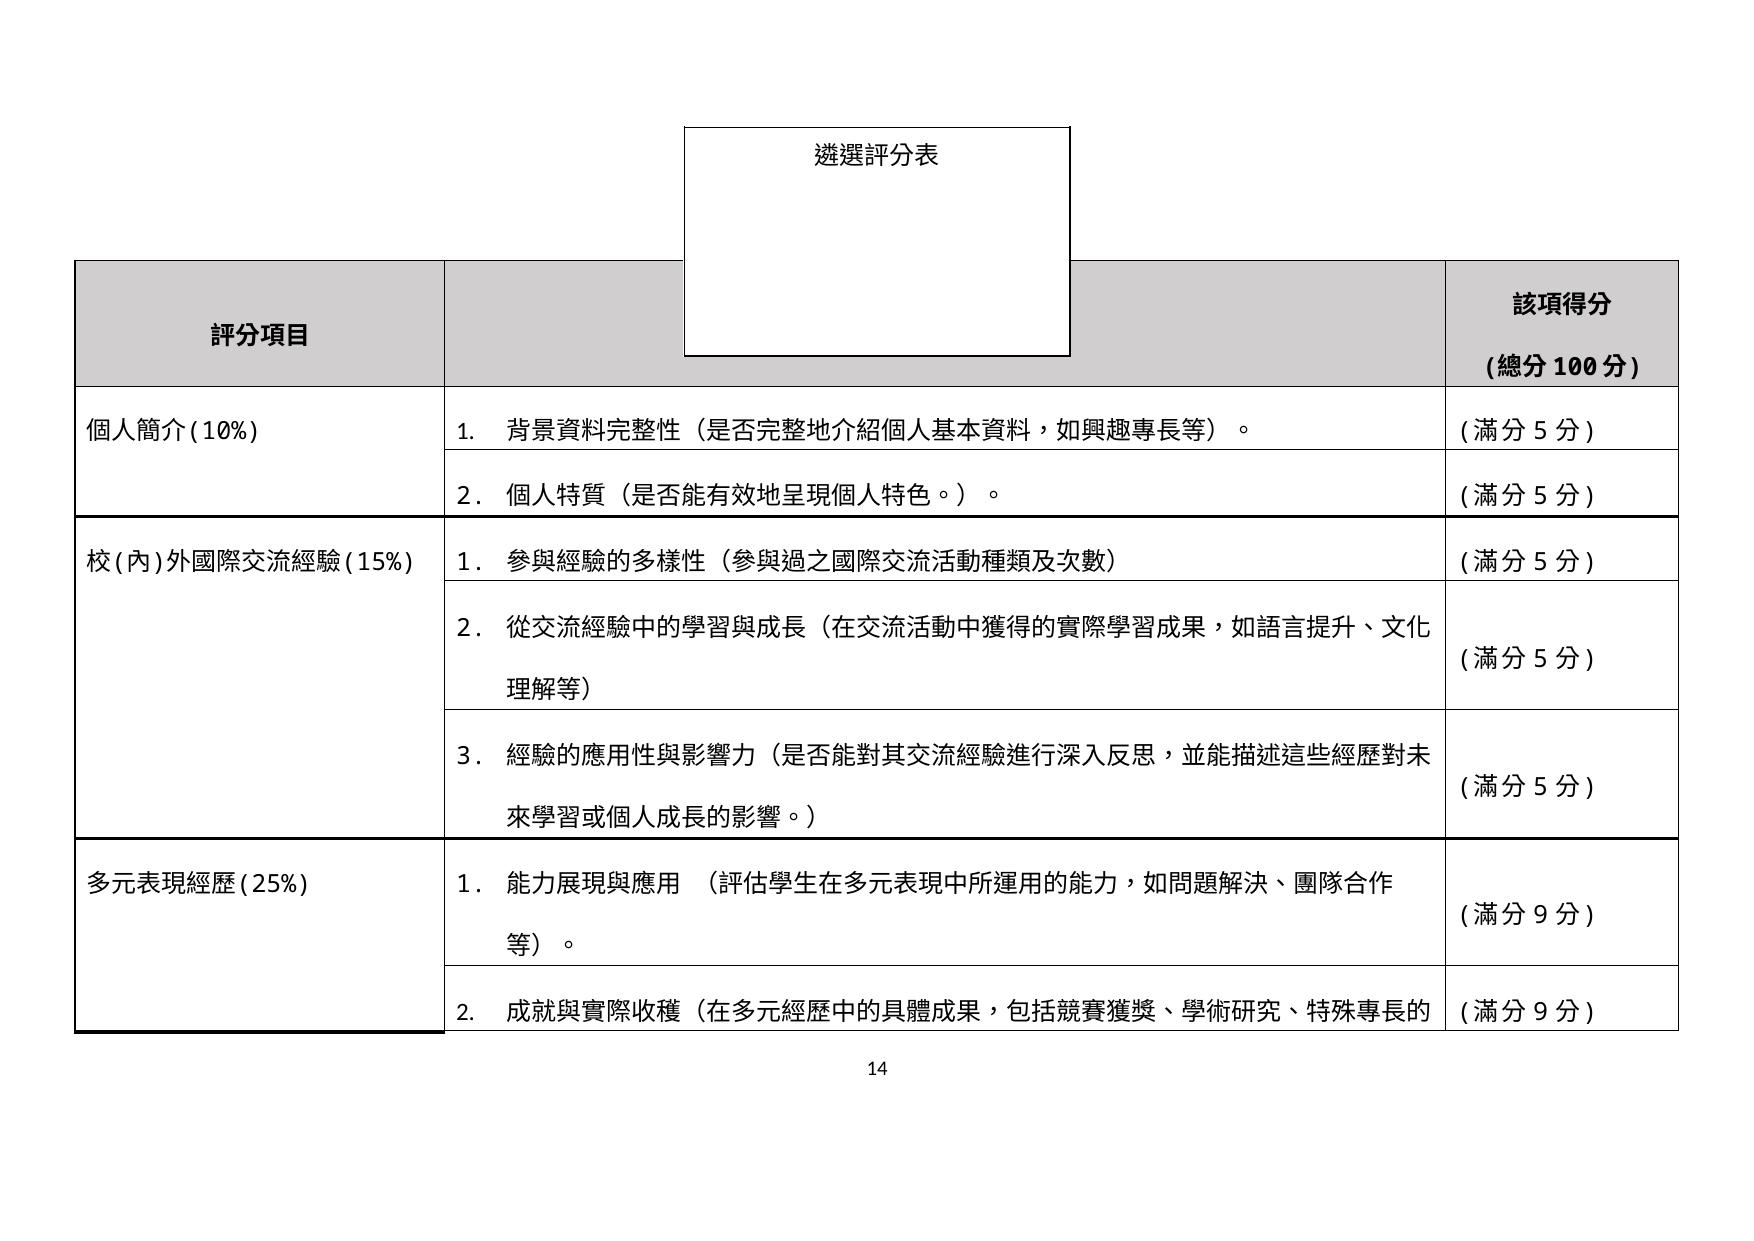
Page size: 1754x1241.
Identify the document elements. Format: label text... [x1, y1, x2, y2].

table_cell (滿分9分) [1446, 840, 1678, 965]
table_cell (滿分5分) [1446, 710, 1678, 837]
table_cell 個人簡介(10%) [76, 387, 444, 515]
table_cell (滿分5分) [1446, 387, 1678, 449]
table_cell (滿分5分) [1446, 518, 1678, 580]
table_cell 成就與實際收穫（在多元經歷中的具體成果，包括競賽獲獎、學術研究、特殊專長的 [445, 966, 1445, 1030]
table_cell 多元表現經歷(25%) [76, 840, 444, 1030]
table_cell 校(內)外國際交流經驗(15%) [76, 518, 444, 837]
table_cell (滿分5分) [1446, 581, 1678, 708]
text 遴選評分表 [700, 136, 1054, 172]
table_cell 能力展現與應用 （評估學生在多元表現中所運用的能力，如問題解決、團隊合作等）。 [445, 840, 1445, 965]
table_header 評分內容 [445, 261, 1445, 386]
table_cell 參與經驗的多樣性（參與過之國際交流活動種類及次數） [445, 518, 1445, 580]
table_cell 背景資料完整性（是否完整地介紹個人基本資料，如興趣專長等）。 [445, 387, 1445, 449]
table_cell 個人特質（是否能有效地呈現個人特色。）。 [445, 450, 1445, 515]
table_cell 從交流經驗中的學習與成長（在交流活動中獲得的實際學習成果，如語言提升、文化理解等） [445, 581, 1445, 708]
table_cell (滿分5分) [1446, 450, 1678, 515]
table_cell 經驗的應用性與影響力（是否能對其交流經驗進行深入反思，並能描述這些經歷對未來學習或個人成長的影響。） [445, 710, 1445, 837]
table_header 評分項目 [76, 261, 444, 386]
table_header 該項得分 (總分100分) [1446, 261, 1678, 386]
table_cell (滿分9分) [1446, 966, 1678, 1030]
